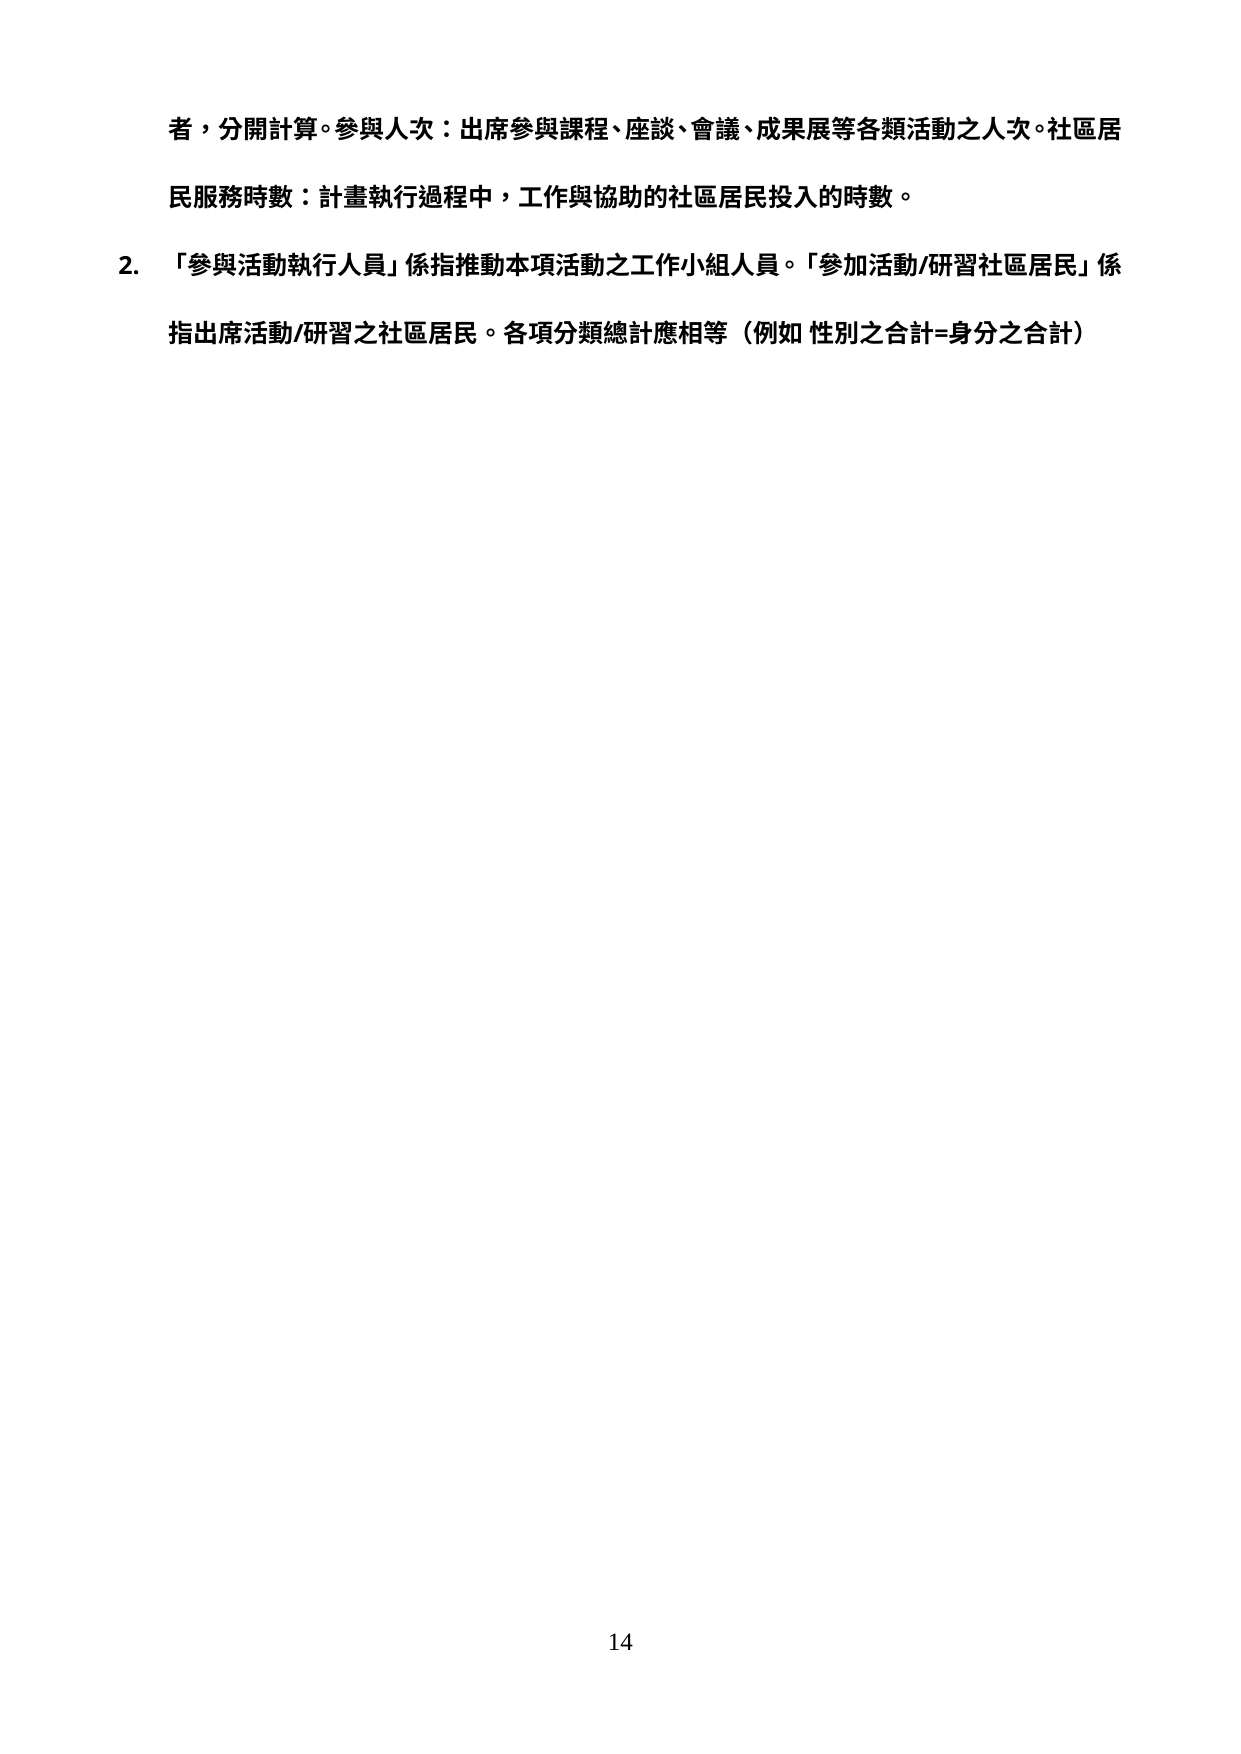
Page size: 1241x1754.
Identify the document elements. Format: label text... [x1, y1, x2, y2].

list 「參與活動執行人員」係指推動本項活動之工作小組人員。「參加活動/研習社區居民」係指出席活動/研習之社區居民。各項分類總計應相等（例如 性別之合計=身分之合計） [118, 230, 1122, 366]
list 者，分開計算。參與人次：出席參與課程、座談、會議、成果展等各類活動之人次。社區居民服務時數：計畫執行過程中，工作與協助的社區居民投入的時數。 [118, 94, 1122, 230]
